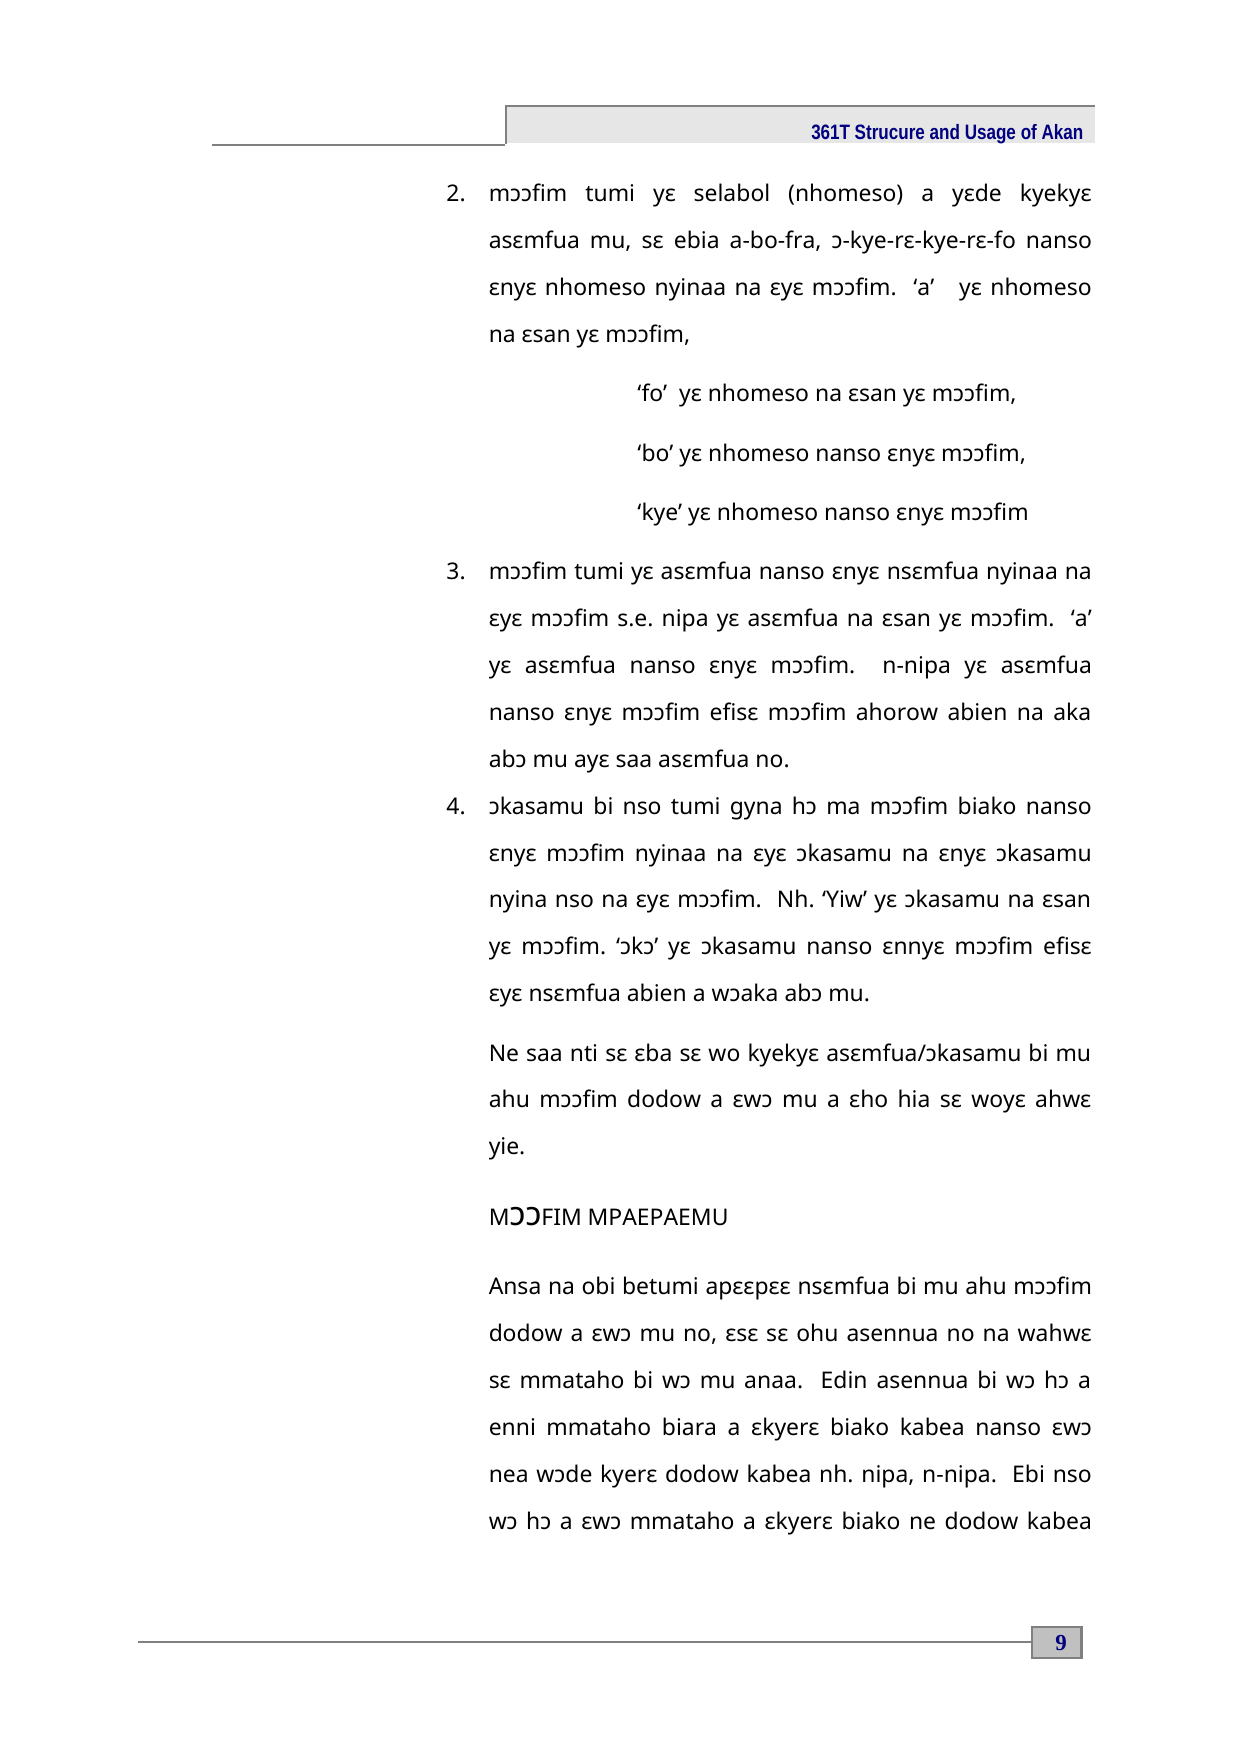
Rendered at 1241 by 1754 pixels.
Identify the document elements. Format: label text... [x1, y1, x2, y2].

text Ne saa nti sɛ ɛba sɛ wo kyekyɛ asɛmfua/ɔkasamu bi mu ahu mɔɔfim dodow a ɛwɔ mu a ɛho hia sɛ woyɛ ahwɛ yie. [488, 1037, 1092, 1162]
text ‘bo’ yɛ nhomeso nanso ɛnyɛ mɔɔfim, [488, 437, 1092, 468]
text ‘kye’ yɛ nhomeso nanso ɛnyɛ mɔɔfim [488, 496, 1092, 527]
text Ansa na obi betumi apɛɛpɛɛ nsɛmfua bi mu ahu mɔɔfim dodow a ɛwɔ mu no, ɛsɛ sɛ ohu asennua no na wahwɛ sɛ mmataho bi wɔ mu anaa. Edin asennua bi wɔ hɔ a enni mmataho biara a ɛkyerɛ biako kabea nanso ɛwɔ nea wɔde kyerɛ dodow kabea nh. nipa, n-nipa. Ebi nso wɔ hɔ a ɛwɔ mmataho a ɛkyerɛ biako ne dodow kabea [488, 1270, 1092, 1536]
list mɔɔfim tumi yɛ selabol (nhomeso) a yɛde kyekyɛ asɛmfua mu, sɛ ebia a-bo-fra, ɔ-kye-rɛ-kye-rɛ-fo nanso ɛnyɛ nhomeso nyinaa na ɛyɛ mɔɔfim. ‘a’ yɛ nhomeso na ɛsan yɛ mɔɔfim, [446, 177, 1092, 349]
list ɔkasamu bi nso tumi gyna hɔ ma mɔɔfim biako nanso ɛnyɛ mɔɔfim nyinaa na ɛyɛ ɔkasamu na ɛnyɛ ɔkasamu nyina nso na ɛyɛ mɔɔfim. Nh. ‘Yiw’ yɛ ɔkasamu na ɛsan yɛ mɔɔfim. ‘ɔkɔ’ yɛ ɔkasamu nanso ɛnnyɛ mɔɔfim efisɛ ɛyɛ nsɛmfua abien a wɔaka abɔ mu. [446, 790, 1092, 1008]
text ‘fo’ yɛ nhomeso na ɛsan yɛ mɔɔfim, [488, 377, 1092, 408]
list mɔɔfim tumi yɛ asɛmfua nanso ɛnyɛ nsɛmfua nyinaa na ɛyɛ mɔɔfim s.e. nipa yɛ asɛmfua na ɛsan yɛ mɔɔfim. ‘a’ yɛ asɛmfua nanso ɛnyɛ mɔɔfim. n-nipa yɛ asɛmfua nanso ɛnyɛ mɔɔfim efisɛ mɔɔfim ahorow abien na aka abɔ mu ayɛ saa asɛmfua no. [446, 555, 1092, 774]
text MɔɔFIM MPAEPAEMU [488, 1190, 1092, 1235]
